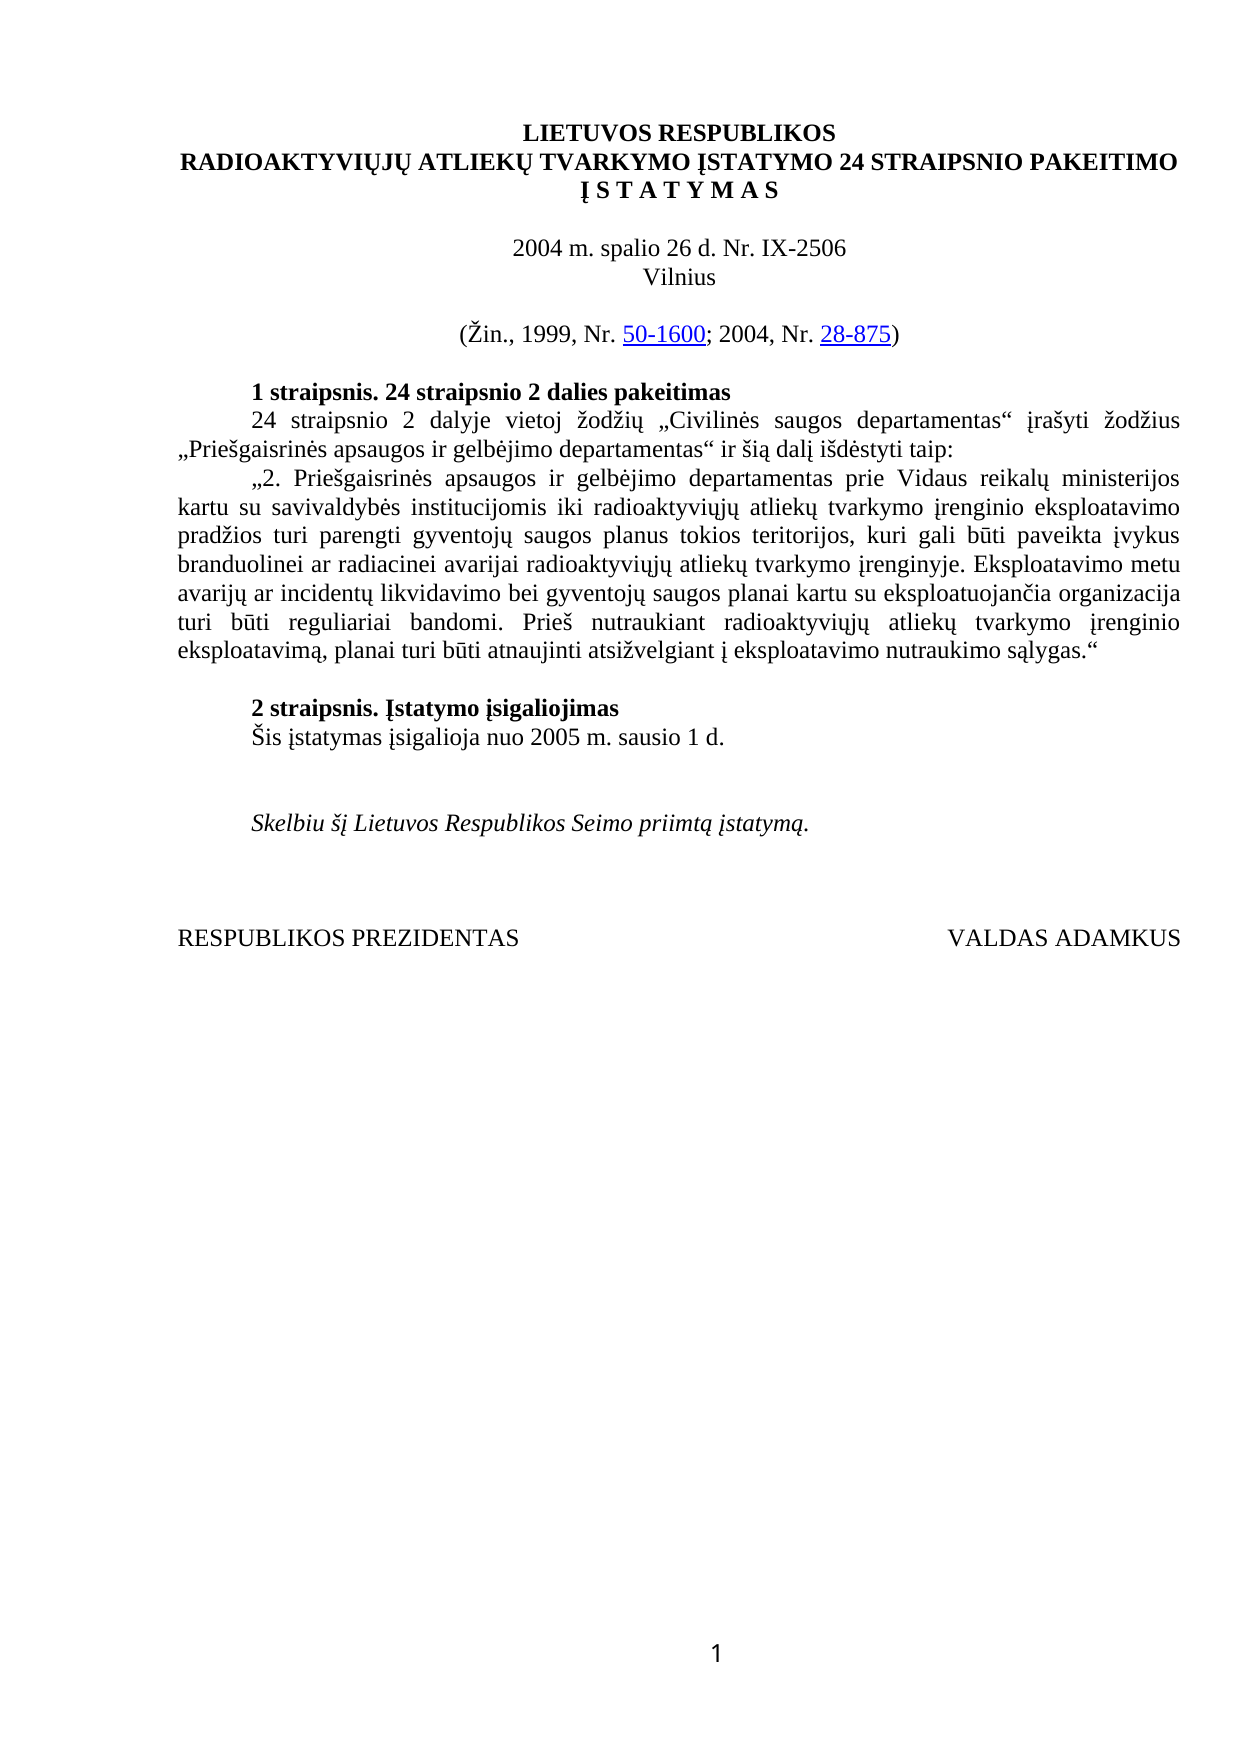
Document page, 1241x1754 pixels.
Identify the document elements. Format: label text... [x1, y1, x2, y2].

text 24 straipsnio 2 dalyje vietoj žodžių „Civilinės saugos departamentas“ įrašyti žodžius „Priešgaisrinės apsaugos ir gelbėjimo departamentas“ ir šią dalį išdėstyti taip: [177, 406, 1181, 463]
text „2. Priešgaisrinės apsaugos ir gelbėjimo departamentas prie Vidaus reikalų ministerijos kartu su savivaldybės institucijomis iki radioaktyviųjų atliekų tvarkymo įrenginio eksploatavimo pradžios turi parengti gyventojų saugos planus tokios teritorijos, kuri gali būti paveikta įvykus branduolinei ar radiacinei avarijai radioaktyviųjų atliekų tvarkymo įrenginyje. Eksploatavimo metu avarijų ar incidentų likvidavimo bei gyventojų saugos planai kartu su eksploatuojančia organizacija turi būti reguliariai bandomi. Prieš nutraukiant radioaktyviųjų atliekų tvarkymo įrenginio eksploatavimą, planai turi būti atnaujinti atsižvelgiant į eksploatavimo nutraukimo sąlygas.“ [177, 463, 1181, 664]
text (Žin., 1999, Nr. 50-1600; 2004, Nr. 28-875) [177, 319, 1181, 348]
text 2 straipsnis. Įstatymo įsigaliojimas [177, 693, 1181, 722]
text LIETUVOS RESPUBLIKOS [177, 118, 1181, 147]
text Į S T A T Y M A S [177, 176, 1181, 204]
text 2004 m. spalio 26 d. Nr. IX-2506 [177, 233, 1181, 262]
text Skelbiu šį Lietuvos Respublikos Seimo priimtą įstatymą. [177, 808, 1181, 837]
text RESPUBLIKOS PREZIDENTAS VALDAS ADAMKUS [177, 923, 1181, 952]
text 1 straipsnis. 24 straipsnio 2 dalies pakeitimas [177, 377, 1181, 406]
text RADIOAKTYVIŲJŲ ATLIEKŲ TVARKYMO ĮSTATYMO 24 STRAIPSNIO PAKEITIMO [177, 147, 1181, 176]
text Šis įstatymas įsigalioja nuo 2005 m. sausio 1 d. [177, 722, 1181, 751]
text Vilnius [177, 262, 1181, 291]
